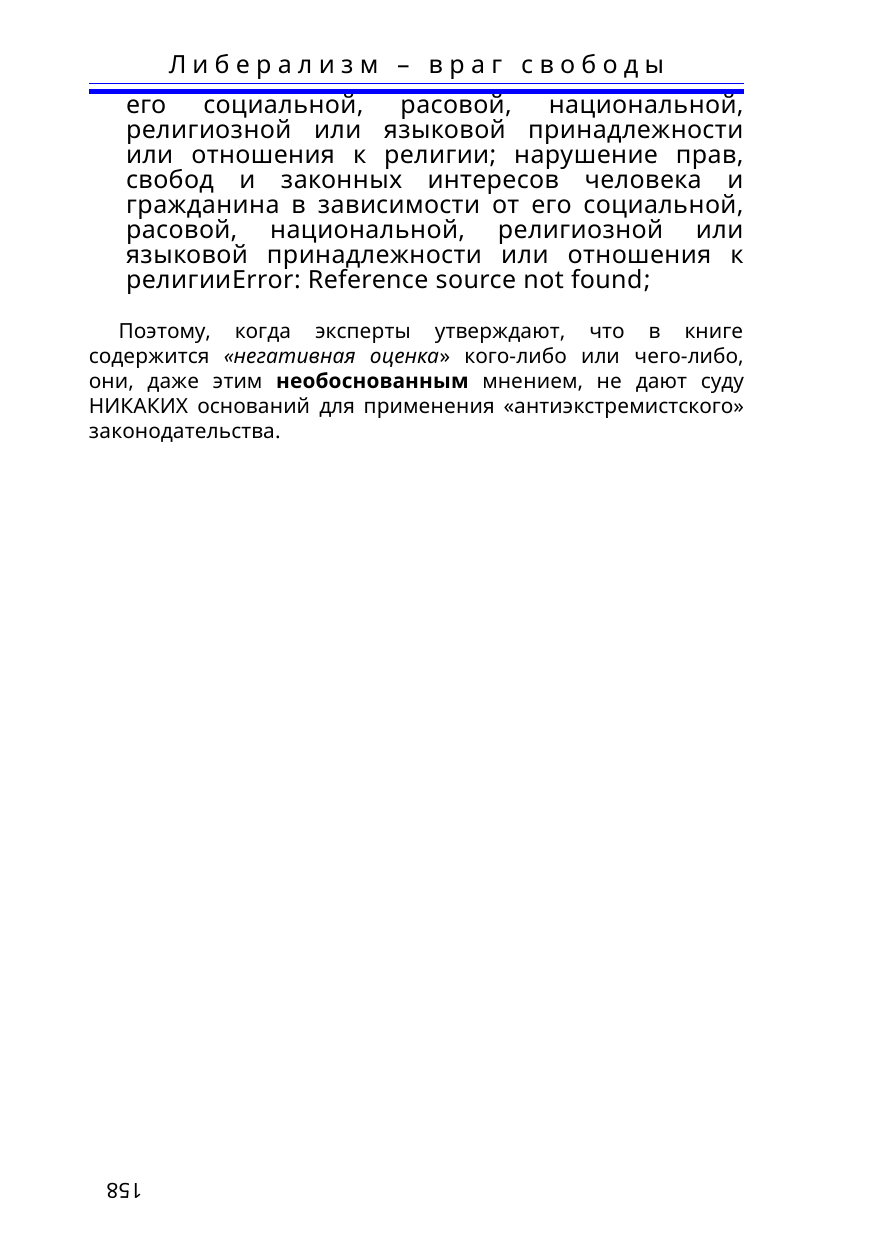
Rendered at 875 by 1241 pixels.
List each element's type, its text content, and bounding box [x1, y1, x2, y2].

text возбуждение социальной, расовой, национальной или религиозной розни; пропаганда исключительности, превосходства либо неполноценности человека по признаку его социальной, расовой, национальной, религиозной или языковой принадлежности или отношения к религии; нарушение прав, свобод и законных интересов человека и гражданина в зависимости от его социальной, расовой, национальной, религиозной или языковой принадлежности или отношения к религииОшибка: источник перёкрестной ссылки не найден; [126, 94, 744, 294]
text Поэтому, когда эксперты утверждают, что в книге содержится «негативная оценка» кого-либо или чего-либо, они, даже этим необоснованным мнением, не дают суду НИКАКИХ оснований для применения «антиэкстремистского» законодательства. [89, 319, 744, 444]
